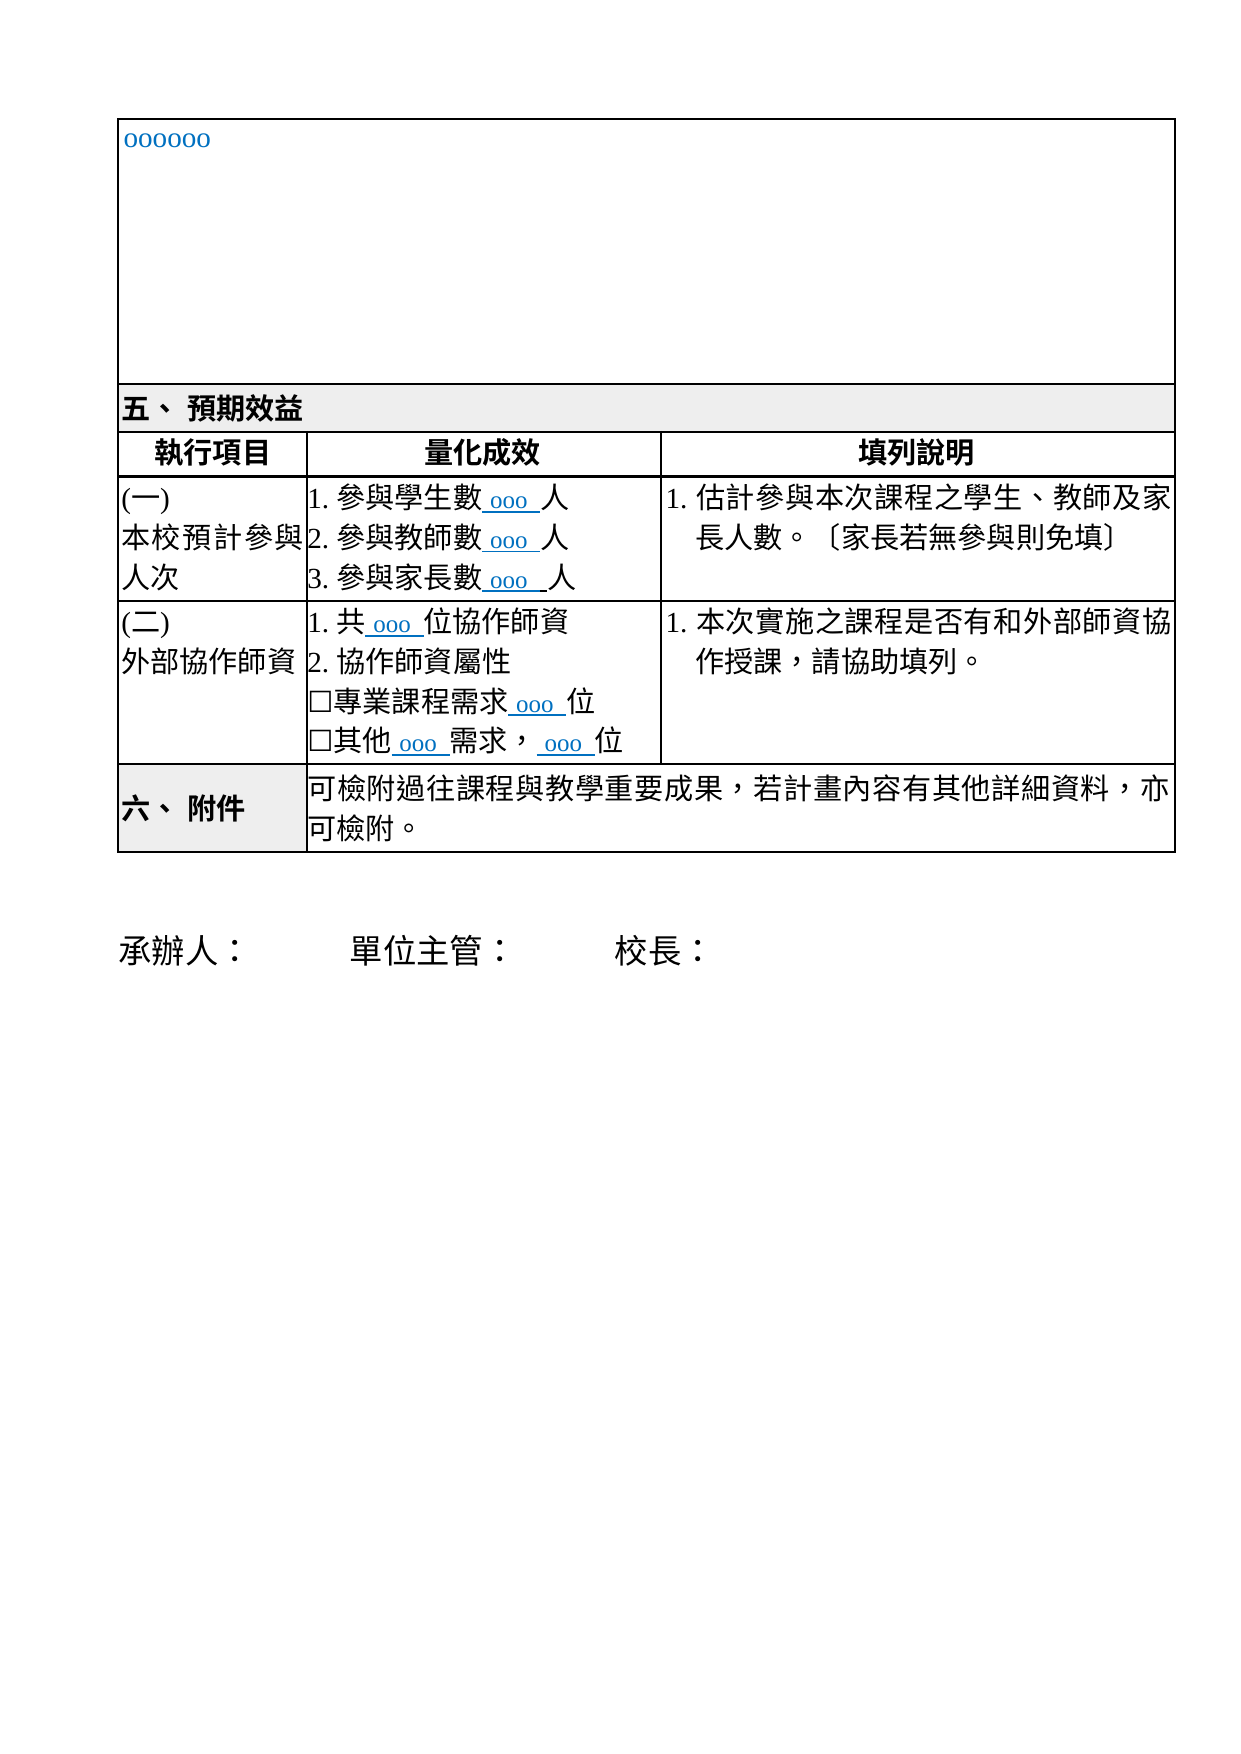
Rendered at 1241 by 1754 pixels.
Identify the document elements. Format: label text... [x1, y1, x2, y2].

table_cell 1. 估計參與本次課程之學生、教師及家長人數。〔家長若無參與則免填〕 [662, 478, 1174, 599]
table_cell [307, 853, 482, 886]
table_cell [661, 853, 1175, 886]
table_cell [118, 853, 307, 886]
table_cell 1. 參與學生數 ooo 人 2. 參與教師數 ooo 人 3. 參與家長數 ooo 人 [308, 478, 660, 599]
table_cell 執行項目 [119, 433, 306, 475]
table_cell (一) 本校預計參與人次 [119, 478, 306, 599]
table_cell [482, 853, 661, 886]
table_cell 1. 共 ooo 位協作師資 2. 協作師資屬性 ☐專業課程需求 ooo 位 ☐其他 ooo 需求， ooo 位 [308, 602, 660, 763]
table_cell 可檢附過往課程與教學重要成果，若計畫內容有其他詳細資料，亦可檢附。 [308, 765, 1174, 851]
table_cell 五、 預期效益 [119, 385, 1174, 431]
table_cell oooooo [119, 120, 1174, 383]
table_cell 量化成效 [308, 433, 660, 475]
table_cell (二) 外部協作師資 [119, 602, 306, 763]
table_cell 填列說明 [662, 433, 1174, 475]
text 承辦人： 單位主管： 校長： [118, 924, 1122, 973]
table_cell 六、 附件 [119, 765, 306, 851]
table_cell 1. 本次實施之課程是否有和外部師資協作授課，請協助填列。 [662, 602, 1174, 763]
